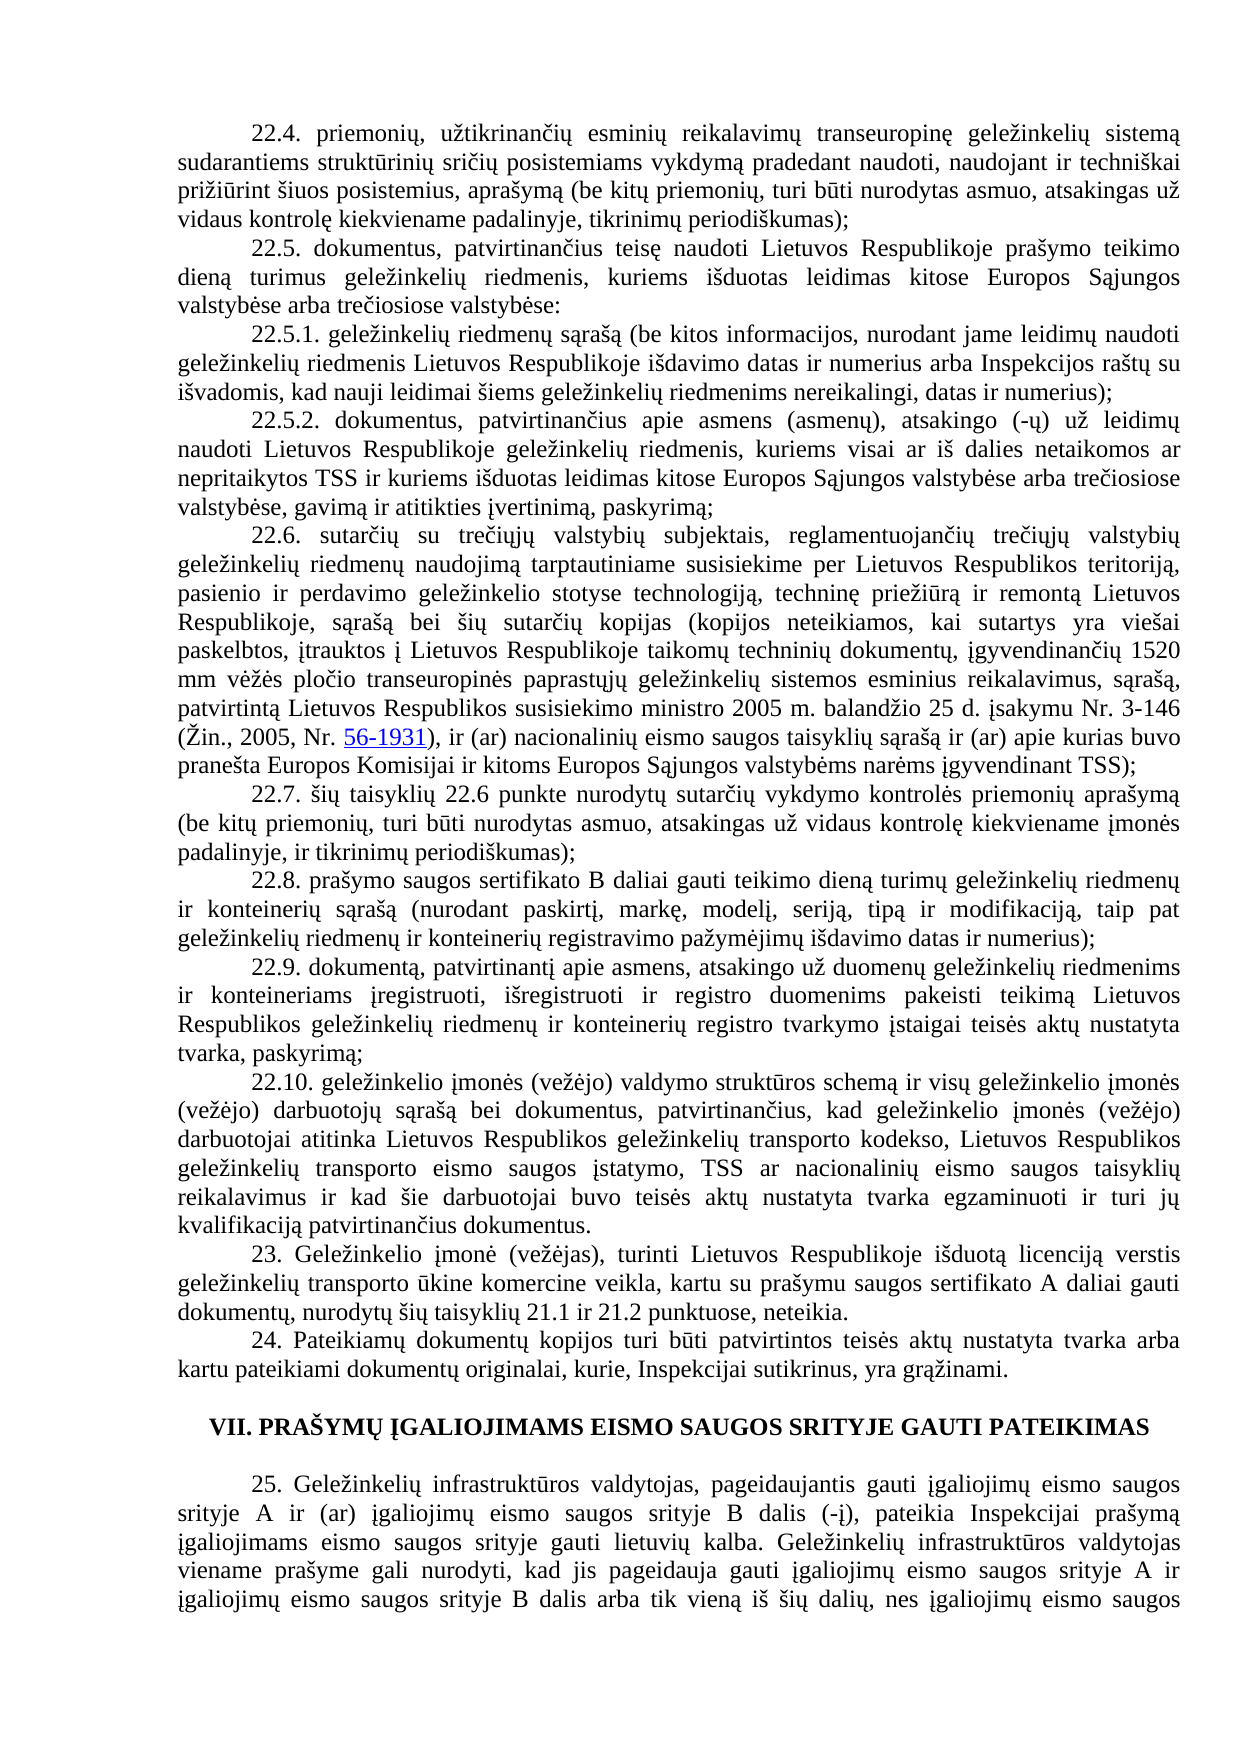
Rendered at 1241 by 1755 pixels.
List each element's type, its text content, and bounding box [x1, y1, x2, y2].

text 22.8. prašymo saugos sertifikato B daliai gauti teikimo dieną turimų geležinkelių riedmenų ir konteinerių sąrašą (nurodant paskirtį, markę, modelį, seriją, tipą ir modifikaciją, taip pat geležinkelių riedmenų ir konteinerių registravimo pažymėjimų išdavimo datas ir numerius); [177, 866, 1181, 952]
text 22.6. sutarčių su trečiųjų valstybių subjektais, reglamentuojančių trečiųjų valstybių geležinkelių riedmenų naudojimą tarptautiniame susisiekime per Lietuvos Respublikos teritoriją, pasienio ir perdavimo geležinkelio stotyse technologiją, techninę priežiūrą ir remontą Lietuvos Respublikoje, sąrašą bei šių sutarčių kopijas (kopijos neteikiamos, kai sutartys yra viešai paskelbtos, įtrauktos į Lietuvos Respublikoje taikomų techninių dokumentų, įgyvendinančių 1520 mm vėžės pločio transeuropinės paprastųjų geležinkelių sistemos esminius reikalavimus, sąrašą, patvirtintą Lietuvos Respublikos susisiekimo ministro 2005 m. balandžio 25 d. įsakymu Nr. 3-146 (Žin., 2005, Nr. 56-1931), ir (ar) nacionalinių eismo saugos taisyklių sąrašą ir (ar) apie kurias buvo pranešta Europos Komisijai ir kitoms Europos Sąjungos valstybėms narėms įgyvendinant TSS); [177, 521, 1181, 779]
text 22.5. dokumentus, patvirtinančius teisę naudoti Lietuvos Respublikoje prašymo teikimo dieną turimus geležinkelių riedmenis, kuriems išduotas leidimas kitose Europos Sąjungos valstybėse arba trečiosiose valstybėse: [177, 233, 1181, 319]
text 23. Geležinkelio įmonė (vežėjas), turinti Lietuvos Respublikoje išduotą licenciją verstis geležinkelių transporto ūkine komercine veikla, kartu su prašymu saugos sertifikato A daliai gauti dokumentų, nurodytų šių taisyklių 21.1 ir 21.2 punktuose, neteikia. [177, 1239, 1181, 1326]
text 25. Geležinkelių infrastruktūros valdytojas, pageidaujantis gauti įgaliojimų eismo saugos srityje A ir (ar) įgaliojimų eismo saugos srityje B dalis (-į), pateikia Inspekcijai prašymą įgaliojimams eismo saugos srityje gauti lietuvių kalba. Geležinkelių infrastruktūros valdytojas viename prašyme gali nurodyti, kad jis pageidauja gauti įgaliojimų eismo saugos srityje A ir įgaliojimų eismo saugos srityje B dalis arba tik vieną iš šių dalių, nes įgaliojimų eismo saugos [177, 1469, 1181, 1613]
text 22.4. priemonių, užtikrinančių esminių reikalavimų transeuropinę geležinkelių sistemą sudarantiems struktūrinių sričių posistemiams vykdymą pradedant naudoti, naudojant ir techniškai prižiūrint šiuos posistemius, aprašymą (be kitų priemonių, turi būti nurodytas asmuo, atsakingas už vidaus kontrolę kiekviename padalinyje, tikrinimų periodiškumas); [177, 118, 1181, 233]
text 22.5.2. dokumentus, patvirtinančius apie asmens (asmenų), atsakingo (-ų) už leidimų naudoti Lietuvos Respublikoje geležinkelių riedmenis, kuriems visai ar iš dalies netaikomos ar nepritaikytos TSS ir kuriems išduotas leidimas kitose Europos Sąjungos valstybėse arba trečiosiose valstybėse, gavimą ir atitikties įvertinimą, paskyrimą; [177, 406, 1181, 521]
text 22.9. dokumentą, patvirtinantį apie asmens, atsakingo už duomenų geležinkelių riedmenims ir konteineriams įregistruoti, išregistruoti ir registro duomenims pakeisti teikimą Lietuvos Respublikos geležinkelių riedmenų ir konteinerių registro tvarkymo įstaigai teisės aktų nustatyta tvarka, paskyrimą; [177, 952, 1181, 1067]
text VII. PRAŠYMŲ ĮGALIOJIMAMS EISMO SAUGOS SRITYJE GAUTI PATEIKIMAS [177, 1412, 1181, 1441]
text 24. Pateikiamų dokumentų kopijos turi būti patvirtintos teisės aktų nustatyta tvarka arba kartu pateikiami dokumentų originalai, kurie, Inspekcijai sutikrinus, yra grąžinami. [177, 1326, 1181, 1383]
text 22.7. šių taisyklių 22.6 punkte nurodytų sutarčių vykdymo kontrolės priemonių aprašymą (be kitų priemonių, turi būti nurodytas asmuo, atsakingas už vidaus kontrolę kiekviename įmonės padalinyje, ir tikrinimų periodiškumas); [177, 779, 1181, 866]
text 22.5.1. geležinkelių riedmenų sąrašą (be kitos informacijos, nurodant jame leidimų naudoti geležinkelių riedmenis Lietuvos Respublikoje išdavimo datas ir numerius arba Inspekcijos raštų su išvadomis, kad nauji leidimai šiems geležinkelių riedmenims nereikalingi, datas ir numerius); [177, 319, 1181, 406]
text 22.10. geležinkelio įmonės (vežėjo) valdymo struktūros schemą ir visų geležinkelio įmonės (vežėjo) darbuotojų sąrašą bei dokumentus, patvirtinančius, kad geležinkelio įmonės (vežėjo) darbuotojai atitinka Lietuvos Respublikos geležinkelių transporto kodekso, Lietuvos Respublikos geležinkelių transporto eismo saugos įstatymo, TSS ar nacionalinių eismo saugos taisyklių reikalavimus ir kad šie darbuotojai buvo teisės aktų nustatyta tvarka egzaminuoti ir turi jų kvalifikaciją patvirtinančius dokumentus. [177, 1067, 1181, 1239]
